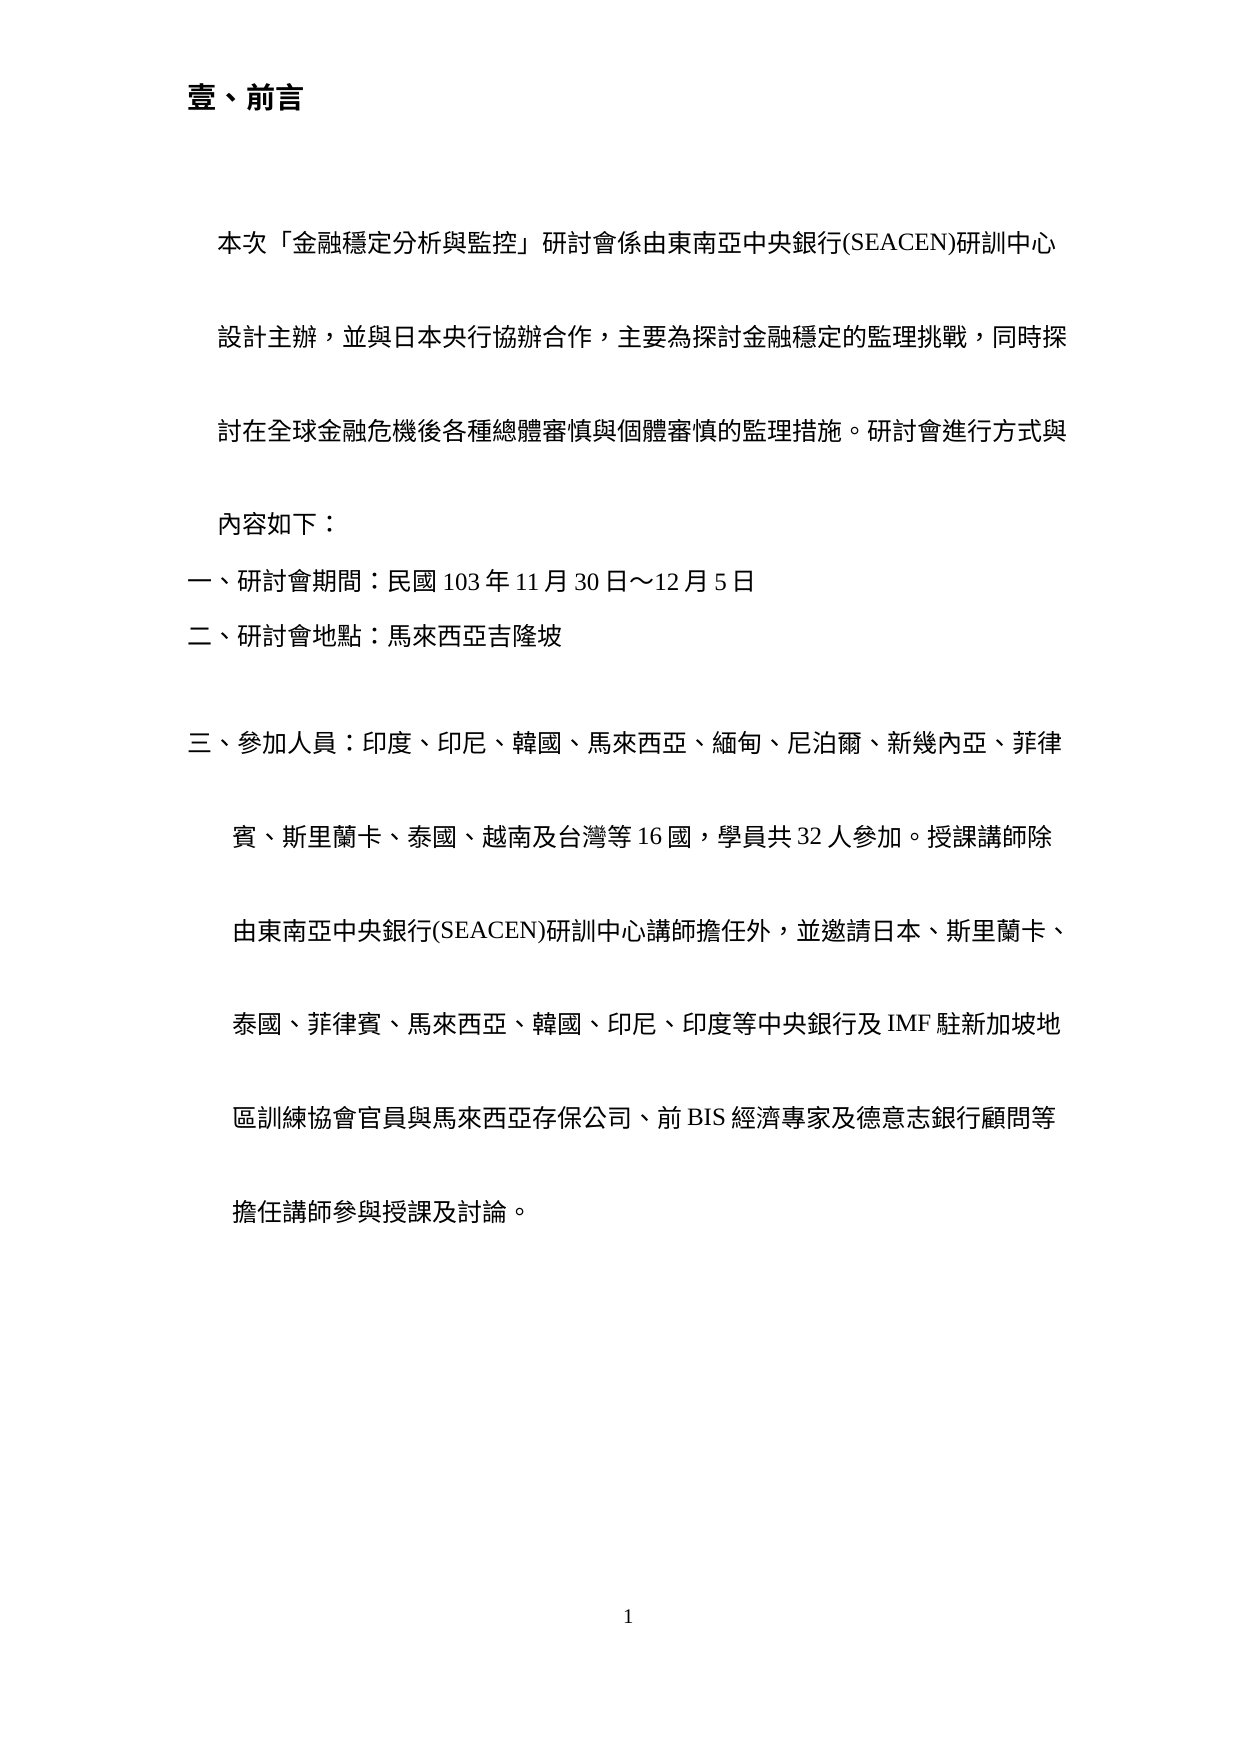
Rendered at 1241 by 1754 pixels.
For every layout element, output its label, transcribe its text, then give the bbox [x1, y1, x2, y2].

text 一、研討會期間：民國103年11月30日～12月5日 [187, 562, 1069, 598]
text 壹、前言 [187, 75, 1069, 117]
text 三、參加人員：印度、印尼、韓國、馬來西亞、緬甸、尼泊爾、新幾內亞、菲律賓、斯里蘭卡、泰國、越南及台灣等16國，學員共32人參加。授課講師除由東南亞中央銀行(SEACEN)研訓中心講師擔任外，並邀請日本、斯里蘭卡、泰國、菲律賓、馬來西亞、韓國、印尼、印度等中央銀行及IMF駐新加坡地區訓練協會官員與馬來西亞存保公司、前BIS經濟專家及德意志銀行顧問等擔任講師參與授課及討論。 [187, 700, 1069, 1231]
text 二、研討會地點：馬來西亞吉隆坡 [187, 616, 1069, 652]
text 本次「金融穩定分析與監控」研討會係由東南亞中央銀行(SEACEN)研訓中心設計主辦，並與日本央行協辦合作，主要為探討金融穩定的監理挑戰，同時探討在全球金融危機後各種總體審慎與個體審慎的監理措施。研討會進行方式與內容如下： [217, 200, 1069, 544]
